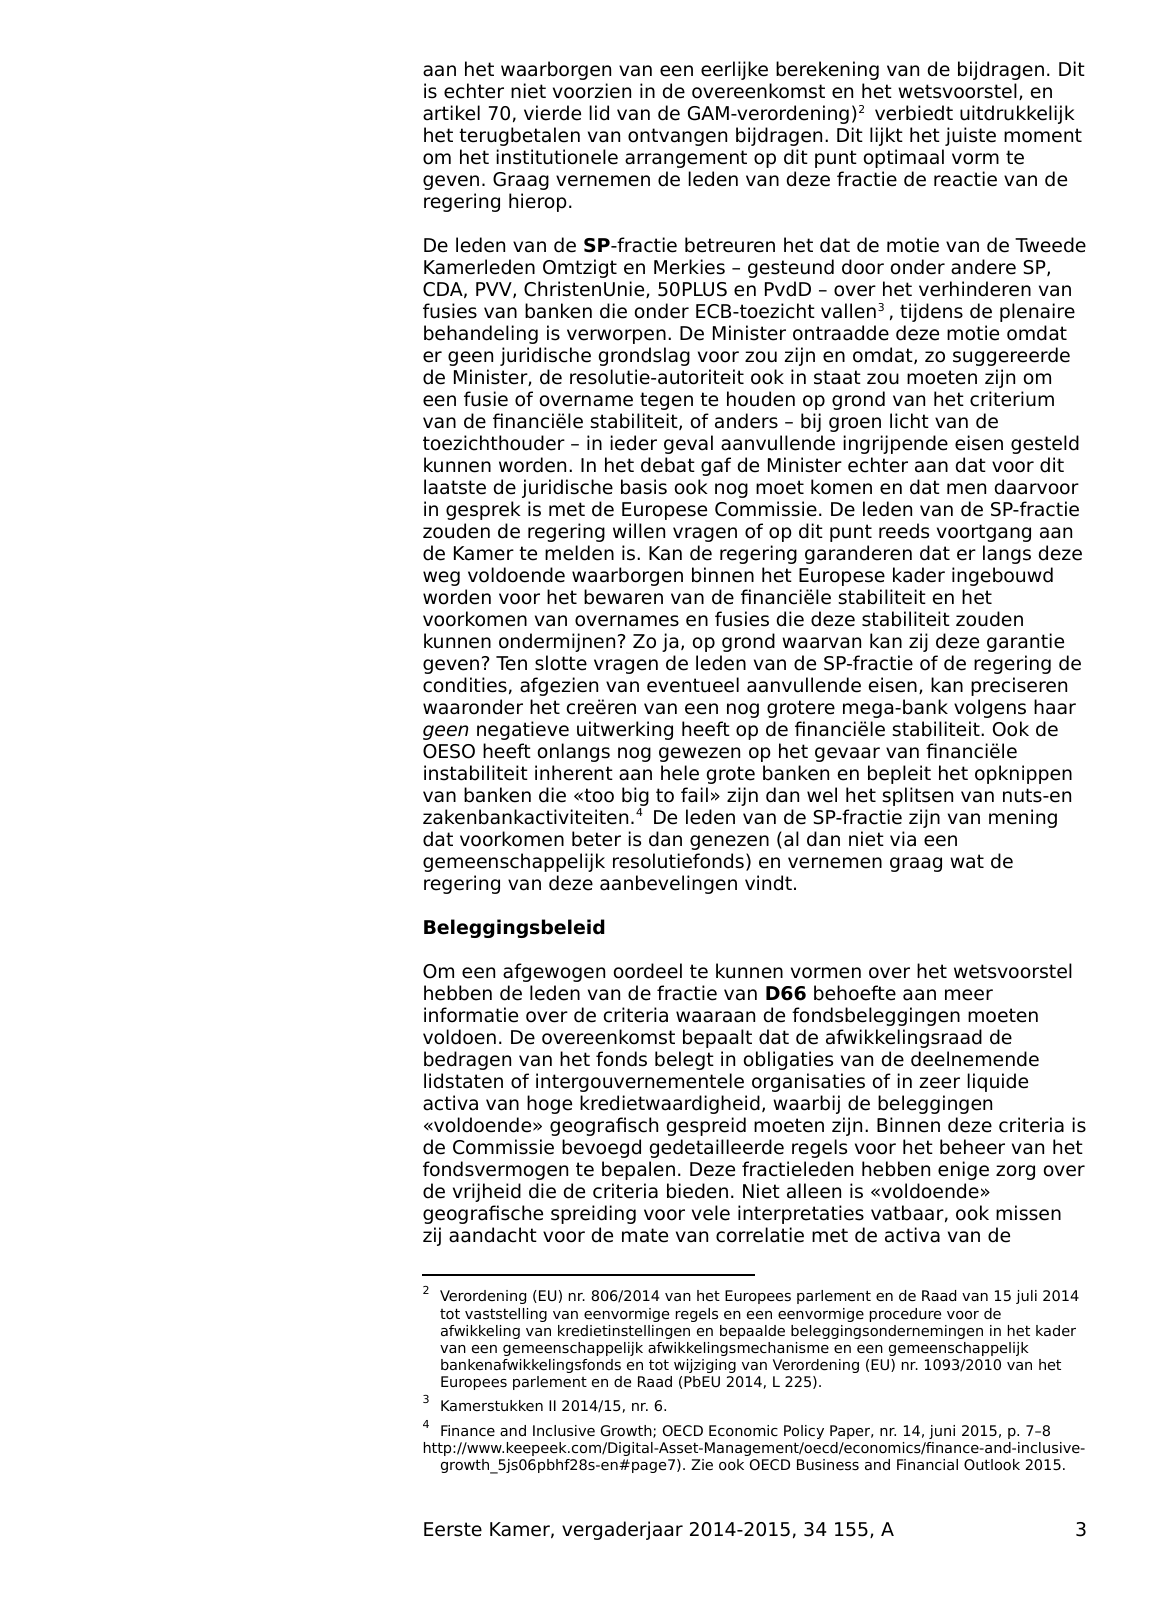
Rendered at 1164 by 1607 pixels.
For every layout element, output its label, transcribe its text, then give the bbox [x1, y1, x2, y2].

text De leden van de SP-fractie betreuren het dat de motie van de Tweede Kamerleden Omtzigt en Merkies – gesteund door onder andere SP, CDA, PVV, ChristenUnie, 50PLUS en PvdD – over het verhinderen van fusies van banken die onder ECB-toezicht vallen, tijdens de plenaire behandeling is verworpen. De Minister ontraadde deze motie omdat er geen juridische grondslag voor zou zijn en omdat, zo suggereerde de Minister, de resolutie-autoriteit ook in staat zou moeten zijn om een fusie of overname tegen te houden op grond van het criterium van de financiële stabiliteit, of anders – bij groen licht van de toezichthouder – in ieder geval aanvullende ingrijpende eisen gesteld kunnen worden. In het debat gaf de Minister echter aan dat voor dit laatste de juridische basis ook nog moet komen en dat men daarvoor in gesprek is met de Europese Commissie. De leden van de SP-fractie zouden de regering willen vragen of op dit punt reeds voortgang aan de Kamer te melden is. Kan de regering garanderen dat er langs deze weg voldoende waarborgen binnen het Europese kader ingebouwd worden voor het bewaren van de financiële stabiliteit en het voorkomen van overnames en fusies die deze stabiliteit zouden kunnen ondermijnen? Zo ja, op grond waarvan kan zij deze garantie geven? Ten slotte vragen de leden van de SP-fractie of de regering de condities, afgezien van eventueel aanvullende eisen, kan preciseren waaronder het creëren van een nog grotere mega-bank volgens haar geen negatieve uitwerking heeft op de financiële stabiliteit. Ook de OESO heeft onlangs nog gewezen op het gevaar van financiële instabiliteit inherent aan hele grote banken en bepleit het opknippen van banken die «too big to fail» zijn dan wel het splitsen van nuts-en zakenbankactiviteiten. De leden van de SP-fractie zijn van mening dat voorkomen beter is dan genezen (al dan niet via een gemeenschappelijk resolutiefonds) en vernemen graag wat de regering van deze aanbevelingen vindt. [422, 235, 1087, 894]
text Om een afgewogen oordeel te kunnen vormen over het wetsvoorstel hebben de leden van de fractie van D66 behoefte aan meer informatie over de criteria waaraan de fondsbeleggingen moeten voldoen. De overeenkomst bepaalt dat de afwikkelingsraad de bedragen van het fonds belegt in obligaties van de deelnemende lidstaten of intergouvernementele organisaties of in zeer liquide activa van hoge kredietwaardigheid, waarbij de beleggingen «voldoende» geografisch gespreid moeten zijn. Binnen deze criteria is de Commissie bevoegd gedetailleerde regels voor het beheer van het fondsvermogen te bepalen. Deze fractieleden hebben enige zorg over de vrijheid die de criteria bieden. Niet alleen is «voldoende» geografische spreiding voor vele interpretaties vatbaar, ook missen zij aandacht voor de mate van correlatie met de activa van de [422, 961, 1087, 1247]
text Kamerstukken II 2014/15, nr. 6. [422, 1393, 1087, 1416]
text aan het waarborgen van een eerlijke berekening van de bijdragen. Dit is echter niet voorzien in de overeenkomst en het wetsvoorstel, en artikel 70, vierde lid van de GAM-verordening) verbiedt uitdrukkelijk het terugbetalen van ontvangen bijdragen. Dit lijkt het juiste moment om het institutionele arrangement op dit punt optimaal vorm te geven. Graag vernemen de leden van deze fractie de reactie van de regering hierop. [422, 59, 1087, 213]
text Verordening (EU) nr. 806/2014 van het Europees parlement en de Raad van 15 juli 2014 tot vaststelling van eenvormige regels en een eenvormige procedure voor de afwikkeling van kredietinstellingen en bepaalde beleggingsondernemingen in het kader van een gemeenschappelijk afwikkelingsmechanisme en een gemeenschappelijk bankenafwikkelingsfonds en tot wijziging van Verordening (EU) nr. 1093/2010 van het Europees parlement en de Raad (PbEU 2014, L 225). [422, 1284, 1087, 1391]
text Finance and Inclusive Growth; OECD Economic Policy Paper, nr. 14, juni 2015, p. 7–8 [422, 1418, 1087, 1441]
text http://www.keepeek.com/Digital-Asset-Management/oecd/economics/finance-and-inclusive-growth_5js06pbhf28s-en#page7). Zie ook OECD Business and Financial Outlook 2015. [422, 1441, 1087, 1474]
subtitle Beleggingsbeleid [422, 917, 1087, 939]
